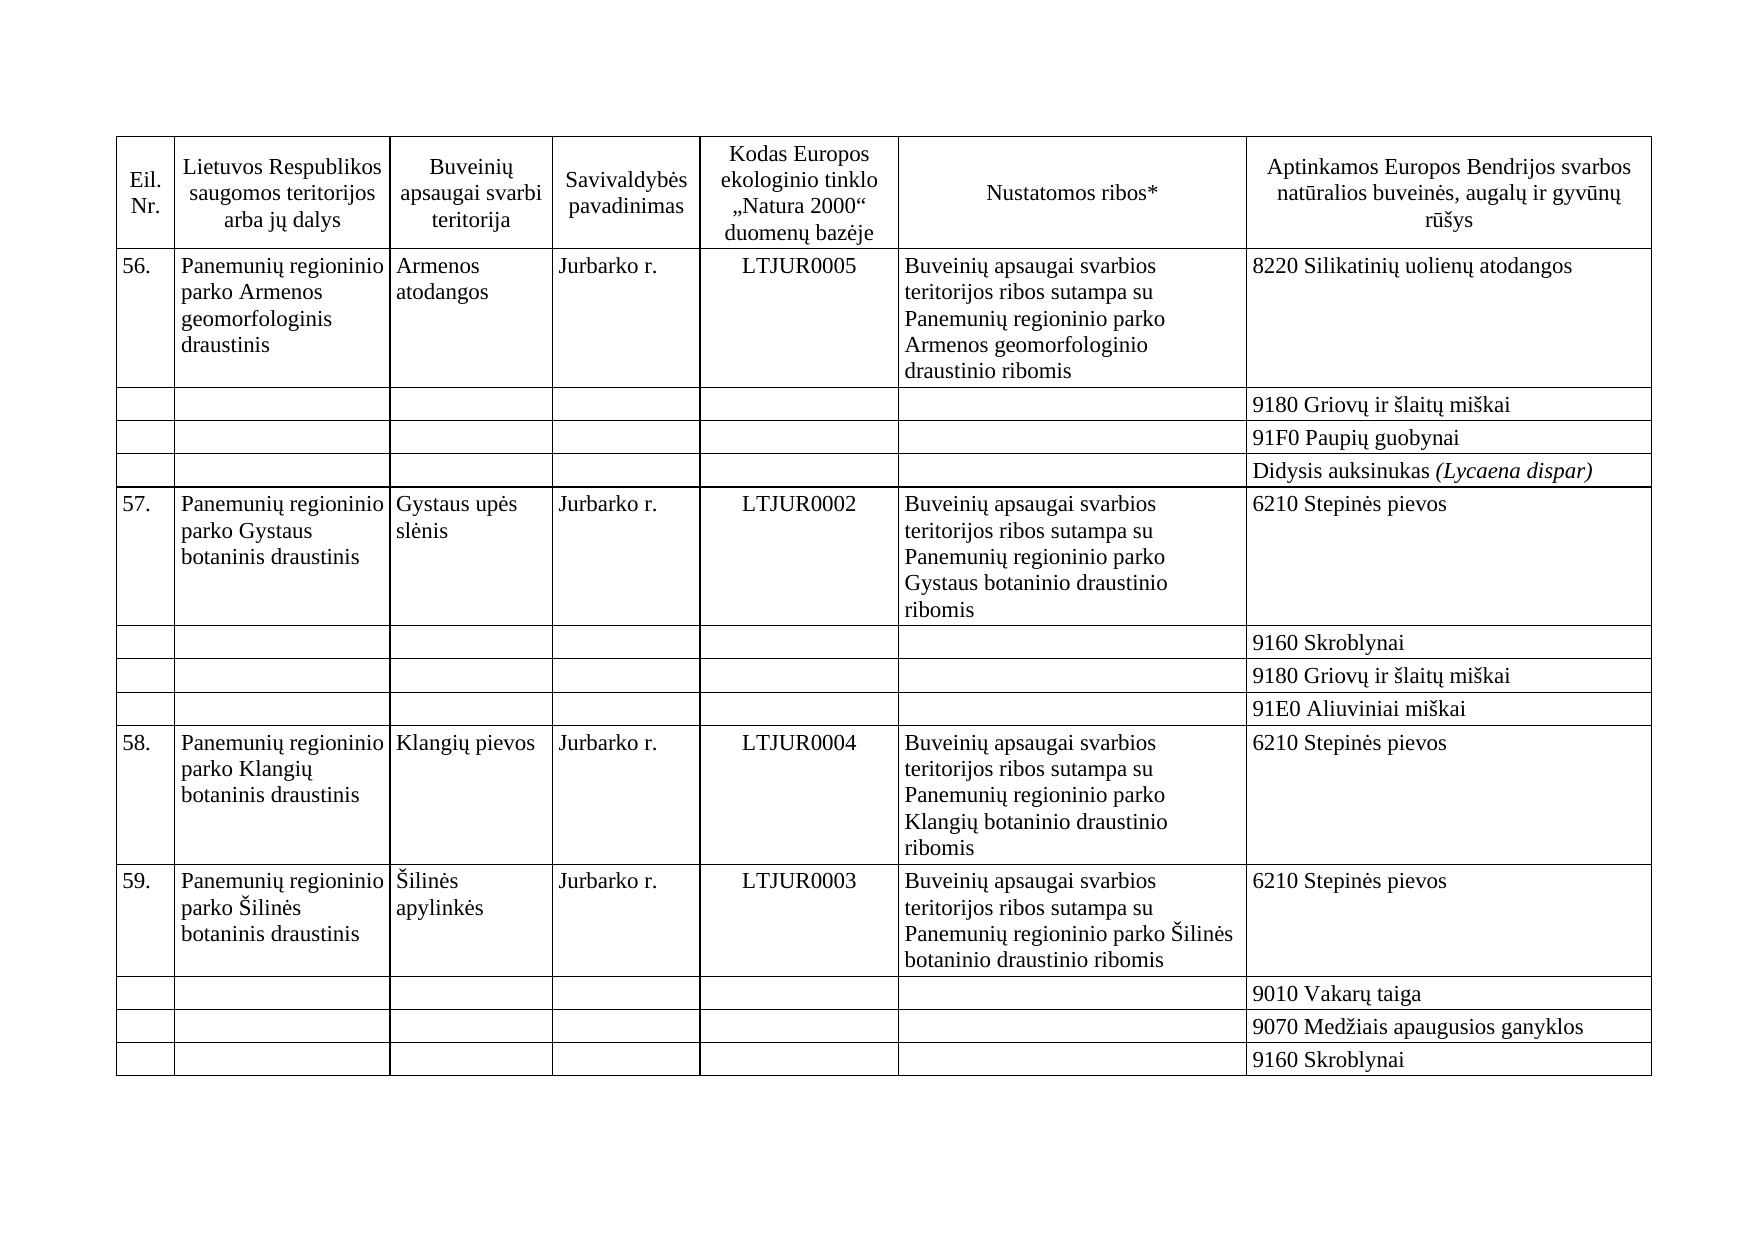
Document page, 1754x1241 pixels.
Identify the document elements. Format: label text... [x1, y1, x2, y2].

table_cell [391, 421, 552, 453]
table_cell [553, 626, 699, 658]
table_cell [701, 977, 898, 1009]
table_cell [391, 1010, 552, 1042]
table_cell [899, 388, 1246, 420]
table_cell Panemunių regioninio parko Gystaus botaninis draustinis [175, 488, 389, 625]
table_cell 6210 Stepinės pievos [1247, 488, 1651, 625]
table_cell [553, 454, 699, 486]
table_cell Gystaus upės slėnis [391, 488, 552, 625]
table_cell [175, 659, 389, 692]
table_cell 9160 Skroblynai [1247, 1043, 1651, 1075]
table_cell 9180 Griovų ir šlaitų miškai [1247, 659, 1651, 692]
table_cell Klangių pievos [391, 726, 552, 863]
table_cell [391, 693, 552, 725]
table_cell Buveinių apsaugai svarbios teritorijos ribos sutampa su Panemunių regioninio parko Klangių botaninio draustinio ribomis [899, 726, 1246, 863]
table_cell [391, 388, 552, 420]
table_cell 8220 Silikatinių uolienų atodangos [1247, 249, 1651, 387]
table_cell 9010 Vakarų taiga [1247, 977, 1651, 1009]
table_cell [553, 977, 699, 1009]
table_cell [391, 1043, 552, 1075]
table_cell LTJUR0002 [701, 488, 898, 625]
table_cell [117, 977, 174, 1009]
table_header Aptinkamos Europos Bendrijos svarbos natūralios buveinės, augalų ir gyvūnų rūšys [1247, 137, 1651, 248]
table_cell [899, 1010, 1246, 1042]
table_header Savivaldybės pavadinimas [553, 137, 699, 248]
table_cell [117, 388, 174, 420]
table_cell Buveinių apsaugai svarbios teritorijos ribos sutampa su Panemunių regioninio parko Armenos geomorfologinio draustinio ribomis [899, 249, 1246, 387]
table_cell Jurbarko r. [553, 865, 699, 976]
table_cell [701, 693, 898, 725]
table_cell [701, 388, 898, 420]
table_cell Panemunių regioninio parko Armenos geomorfologinis draustinis [175, 249, 389, 387]
table_cell [553, 1010, 699, 1042]
table_cell [701, 659, 898, 692]
table_cell 91F0 Paupių guobynai [1247, 421, 1651, 453]
table_cell [553, 659, 699, 692]
table_cell 58. [117, 726, 174, 863]
table_cell [391, 454, 552, 486]
table_cell [175, 1043, 389, 1075]
table_cell Buveinių apsaugai svarbios teritorijos ribos sutampa su Panemunių regioninio parko Gystaus botaninio draustinio ribomis [899, 488, 1246, 625]
table_cell Didysis auksinukas (Lycaena dispar) [1247, 454, 1651, 486]
table_cell [899, 693, 1246, 725]
table_cell [117, 693, 174, 725]
table_cell [391, 659, 552, 692]
table_header Eil. Nr. [117, 137, 174, 248]
table_cell [117, 659, 174, 692]
table_cell 9070 Medžiais apaugusios ganyklos [1247, 1010, 1651, 1042]
table_cell [117, 421, 174, 453]
table_cell [553, 1043, 699, 1075]
table_header Lietuvos Respublikos saugomos teritorijos arba jų dalys [175, 137, 389, 248]
table_cell [899, 421, 1246, 453]
table_cell [117, 1010, 174, 1042]
table_cell 59. [117, 865, 174, 976]
table_cell [391, 626, 552, 658]
table_cell Šilinės apylinkės [391, 865, 552, 976]
table_cell [117, 1043, 174, 1075]
table_cell 91E0 Aliuviniai miškai [1247, 693, 1651, 725]
table_cell [553, 421, 699, 453]
table_cell LTJUR0003 [701, 865, 898, 976]
table_cell LTJUR0004 [701, 726, 898, 863]
table_cell Jurbarko r. [553, 488, 699, 625]
table_cell Armenos atodangos [391, 249, 552, 387]
table_cell [175, 693, 389, 725]
table_cell [899, 626, 1246, 658]
table_cell [175, 454, 389, 486]
table_cell 56. [117, 249, 174, 387]
table_cell [117, 454, 174, 486]
table_cell 9160 Skroblynai [1247, 626, 1651, 658]
table_cell [701, 626, 898, 658]
table_cell [899, 1043, 1246, 1075]
table_cell [553, 693, 699, 725]
table_cell [175, 977, 389, 1009]
table_cell 6210 Stepinės pievos [1247, 726, 1651, 863]
table_header Buveinių apsaugai svarbi teritorija [391, 137, 552, 248]
table_cell [175, 626, 389, 658]
table_cell [175, 1010, 389, 1042]
table_cell Panemunių regioninio parko Klangių botaninis draustinis [175, 726, 389, 863]
table_cell 57. [117, 488, 174, 625]
table_cell [899, 977, 1246, 1009]
table_header Nustatomos ribos* [899, 137, 1246, 248]
table_cell Jurbarko r. [553, 726, 699, 863]
table_cell LTJUR0005 [701, 249, 898, 387]
table_cell 6210 Stepinės pievos [1247, 865, 1651, 976]
table_cell Panemunių regioninio parko Šilinės botaninis draustinis [175, 865, 389, 976]
table_cell [701, 1010, 898, 1042]
table_cell 9180 Griovų ir šlaitų miškai [1247, 388, 1651, 420]
table_cell [701, 421, 898, 453]
table_cell [391, 977, 552, 1009]
table_cell [117, 626, 174, 658]
table_cell Buveinių apsaugai svarbios teritorijos ribos sutampa su Panemunių regioninio parko Šilinės botaninio draustinio ribomis [899, 865, 1246, 976]
table_header Kodas Europos ekologinio tinklo „Natura 2000“ duomenų bazėje [701, 137, 898, 248]
table_cell [701, 454, 898, 486]
table_cell [899, 659, 1246, 692]
table_cell [175, 421, 389, 453]
table_cell [553, 388, 699, 420]
table_cell [899, 454, 1246, 486]
table_cell Jurbarko r. [553, 249, 699, 387]
table_cell [701, 1043, 898, 1075]
table_cell [175, 388, 389, 420]
